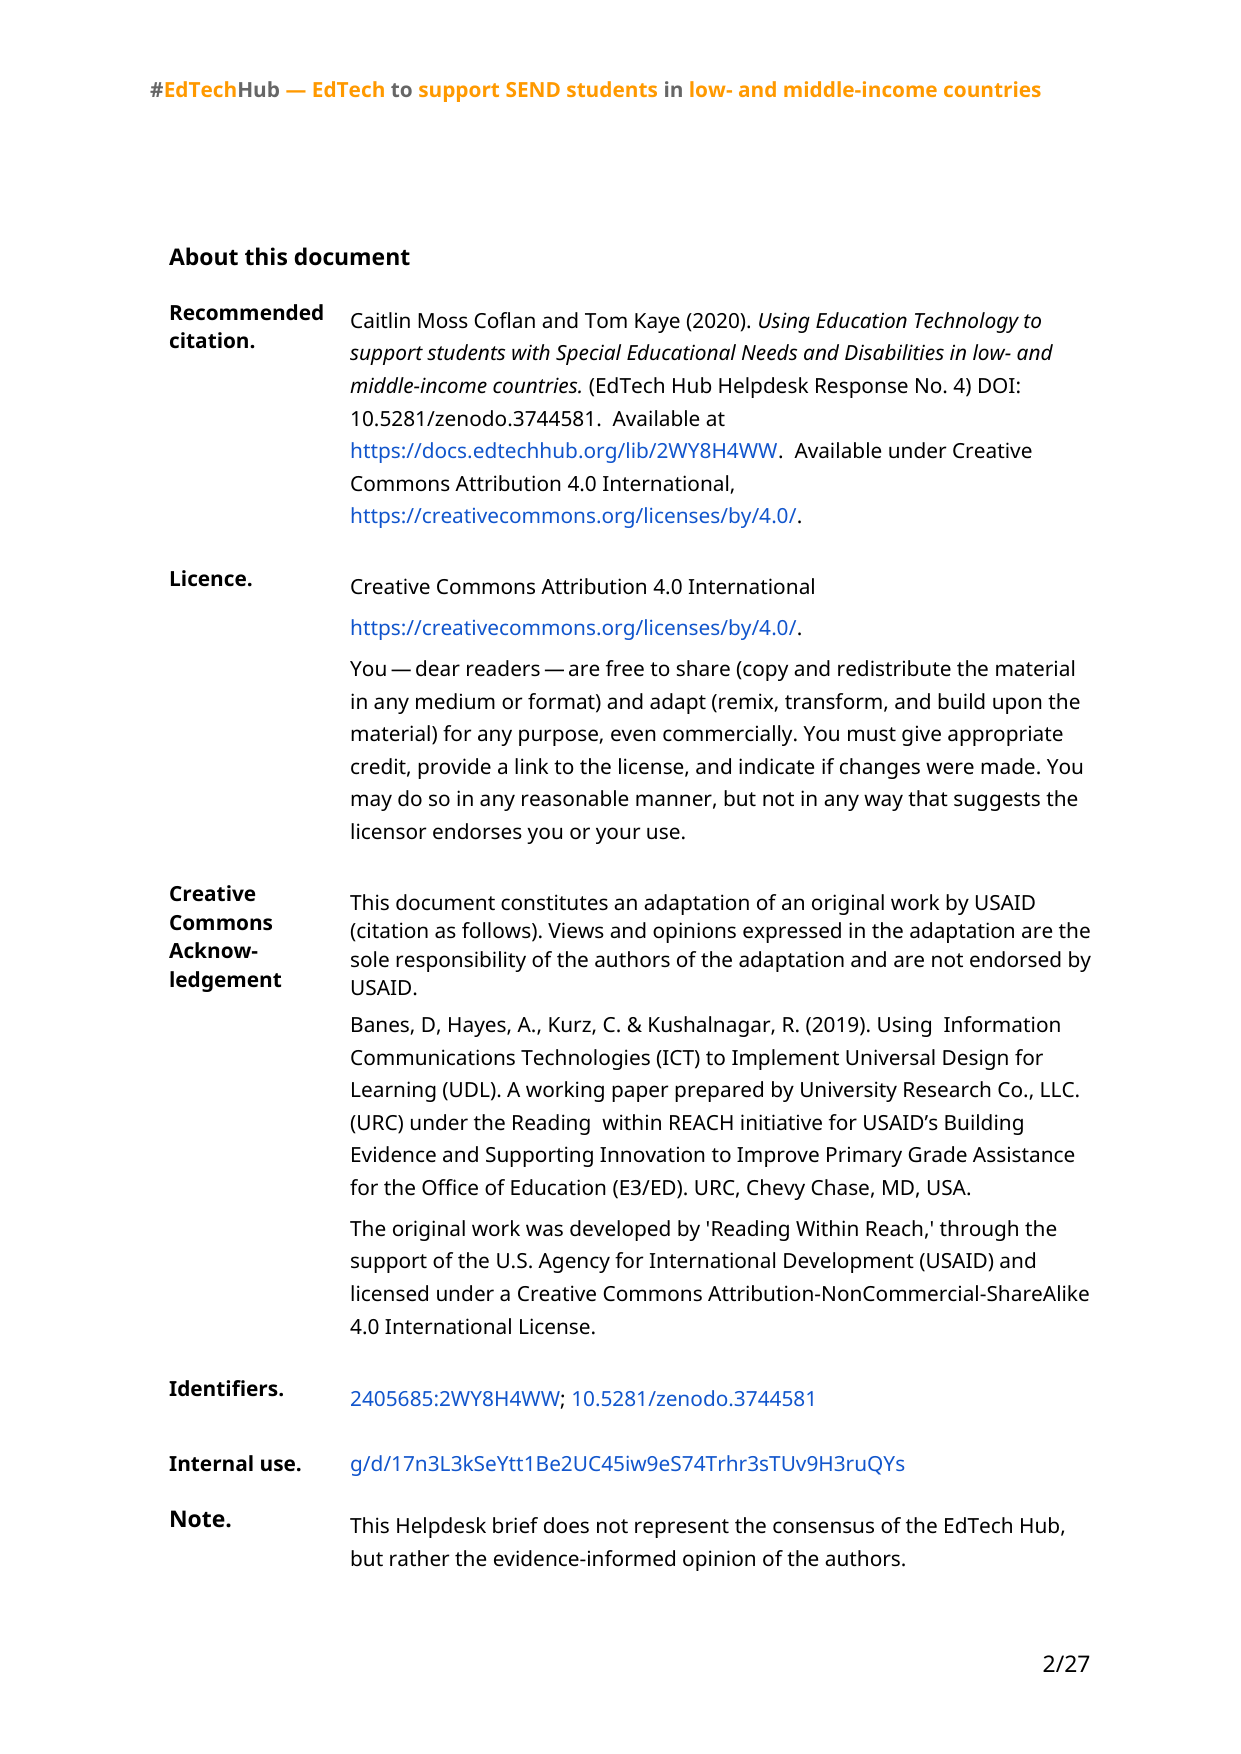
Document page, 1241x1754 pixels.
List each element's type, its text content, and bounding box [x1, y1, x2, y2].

table_cell 2405685:2WY8H4WW; 10.5281/zenodo.3744581 [339, 1363, 1103, 1435]
table_cell Recommended citation. [157, 286, 337, 550]
table_cell Creative Commons Acknow- ledgement [157, 866, 337, 1360]
table_cell Note. [158, 1491, 337, 1593]
table_cell Internal use. [157, 1435, 337, 1489]
table_cell This document constitutes an adaptation of an original work by USAID (citation as follows). Views and opinions expressed in the adaptation are the sole responsibility of the authors of the adaptation and are not endorsed by USAID. Banes, D, Hayes, A., Kurz, C. & Kushalnagar, R. (2019). Using Information Communications Technologies (ICT) to Implement Universal Design for Learning (UDL). A working paper prepared by University Research Co., LLC. (URC) under the Reading within REACH initiative for USAID’s Building Evidence and Supporting Innovation to Improve Primary Grade Assistance for the Office of Education (E3/ED). URC, Chevy Chase, MD, USA. The original work was developed by 'Reading Within Reach,' through the support of the U.S. Agency for International Development (USAID) and licensed under a Creative Commons Attribution-NonCommercial-ShareAlike 4.0 International License. [339, 868, 1103, 1360]
table_cell Creative Commons Attribution 4.0 International https://creativecommons.org/licenses/by/4.0/. You — dear readers — are free to share (copy and redistribute the material in any medium or format) and adapt (remix, transform, and build upon the material) for any purpose, even commercially. You must give appropriate credit, provide a link to the license, and indicate if changes were made. You may do so in any reasonable manner, but not in any way that suggests the licensor endorses you or your use. [339, 552, 1103, 866]
table_cell Identifiers. [157, 1360, 337, 1435]
table_cell Caitlin Moss Coflan and Tom Kaye (2020). Using Education Technology to support students with Special Educational Needs and Disabilities in low- and middle-income countries. (EdTech Hub Helpdesk Response No. 4) DOI: 10.5281/zenodo.3744581. Available at https://docs.edtechhub.org/lib/2WY8H4WW. Available under Creative Commons Attribution 4.0 International, https://creativecommons.org/licenses/by/4.0/. [339, 286, 1103, 550]
table_header About this document [158, 229, 1103, 284]
table_cell g/d/17n3L3kSeYtt1Be2UC45iw9eS74Trhr3sTUv9H3ruQYs [339, 1437, 1103, 1489]
table_cell This Helpdesk brief does not represent the consensus of the EdTech Hub, but rather the evidence-informed opinion of the authors. [339, 1491, 1103, 1593]
table_cell Licence. [157, 550, 337, 866]
